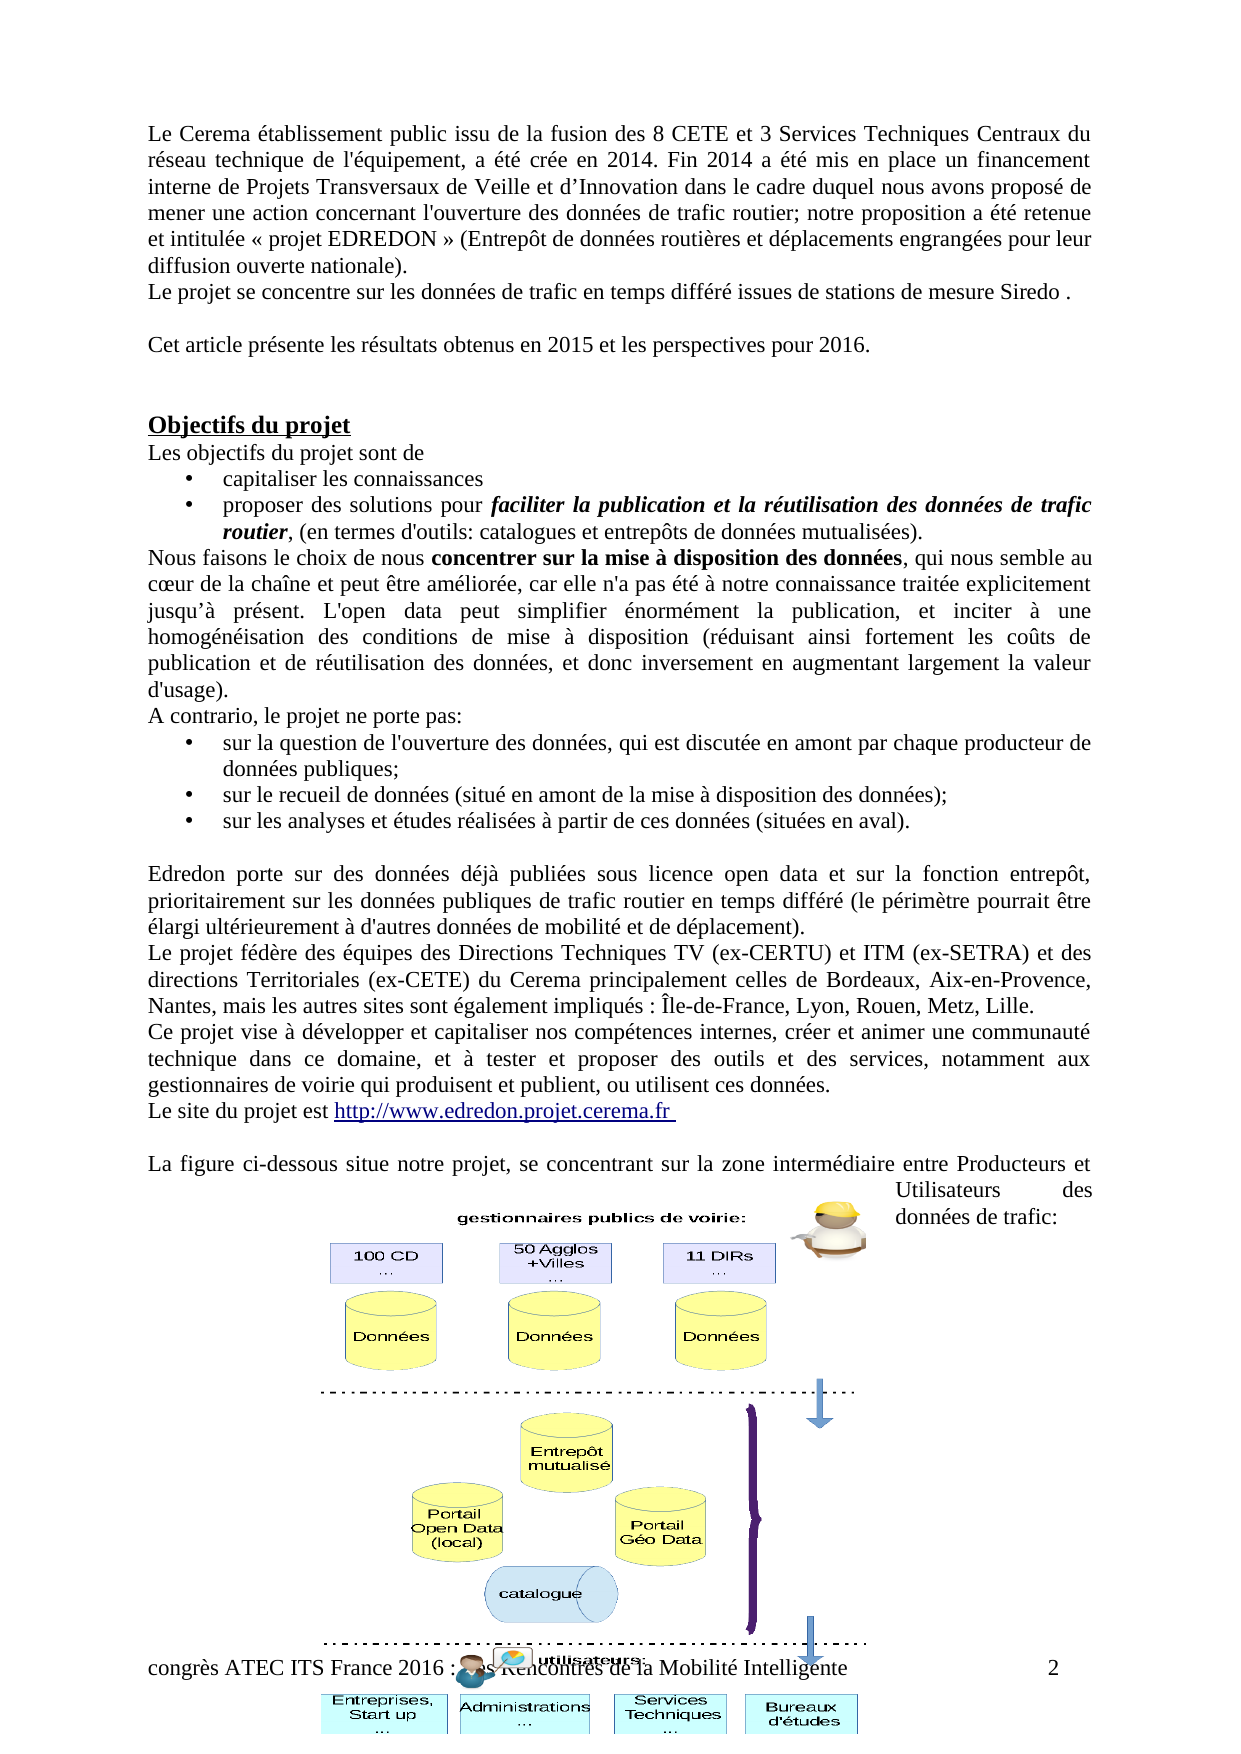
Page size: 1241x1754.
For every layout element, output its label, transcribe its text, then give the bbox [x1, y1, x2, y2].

text A contrario, le projet ne porte pas: [148, 702, 1093, 728]
list sur les analyses et études réalisées à partir de ces données (situées en aval). [185, 808, 1093, 834]
list proposer des solutions pour faciliter la publication et la réutilisation des données de trafic routier, (en termes d'outils: catalogues et entrepôts de données mutualisées). [185, 491, 1093, 544]
text Le projet se concentre sur les données de trafic en temps différé issues de stations de mesure Siredo . [148, 278, 1093, 304]
list capitaliser les connaissances [185, 465, 1093, 491]
text Les objectifs du projet sont de [148, 439, 1093, 465]
text Le site du projet est http://www.edredon.projet.cerema.fr [148, 1097, 1093, 1124]
text La figure ci-dessous situe notre projet, se concentrant sur la zone intermédiaire entre Producteurs et Utilisateurs des données de trafic: [148, 1150, 1093, 1229]
subtitle Objectifs du projet [148, 410, 1093, 439]
text Cet article présente les résultats obtenus en 2015 et les perspectives pour 2016. [148, 331, 1093, 357]
text Ce projet vise à développer et capitaliser nos compétences internes, créer et animer une communauté technique dans ce domaine, et à tester et proposer des outils et des services, notamment aux gestionnaires de voirie qui produisent et publient, ou utilisent ces données. [148, 1018, 1093, 1097]
text Le projet fédère des équipes des Directions Techniques TV (ex-CERTU) et ITM (ex-SETRA) et des directions Territoriales (ex-CETE) du Cerema principalement celles de Bordeaux, Aix-en-Provence, Nantes, mais les autres sites sont également impliqués : Île-de-France, Lyon, Rouen, Metz, Lille. [148, 939, 1093, 1018]
text Nous faisons le choix de nous concentrer sur la mise à disposition des données, qui nous semble au cœur de la chaîne et peut être améliorée, car elle n'a pas été à notre connaissance traitée explicitement jusqu’à présent. L'open data peut simplifier énormément la publication, et inciter à une homogénéisation des conditions de mise à disposition (réduisant ainsi fortement les coûts de publication et de réutilisation des données, et donc inversement en augmentant largement la valeur d'usage). [148, 544, 1093, 702]
list sur le recueil de données (situé en amont de la mise à disposition des données); [185, 781, 1093, 808]
list sur la question de l'ouverture des données, qui est discutée en amont par chaque producteur de données publiques; [185, 728, 1093, 781]
text Edredon porte sur des données déjà publiées sous licence open data et sur la fonction entrepôt, prioritairement sur les données publiques de trafic routier en temps différé (le périmètre pourrait être élargi ultérieurement à d'autres données de mobilité et de déplacement). [148, 860, 1093, 939]
picture [321, 1201, 895, 1754]
text Le Cerema établissement public issu de la fusion des 8 CETE et 3 Services Techniques Centraux du réseau technique de l'équipement, a été crée en 2014. Fin 2014 a été mis en place un financement interne de Projets Transversaux de Veille et d’Innovation dans le cadre duquel nous avons proposé de mener une action concernant l'ouverture des données de trafic routier; notre proposition a été retenue et intitulée « projet EDREDON » (Entrepôt de données routières et déplacements engrangées pour leur diffusion ouverte nationale). [148, 120, 1093, 278]
